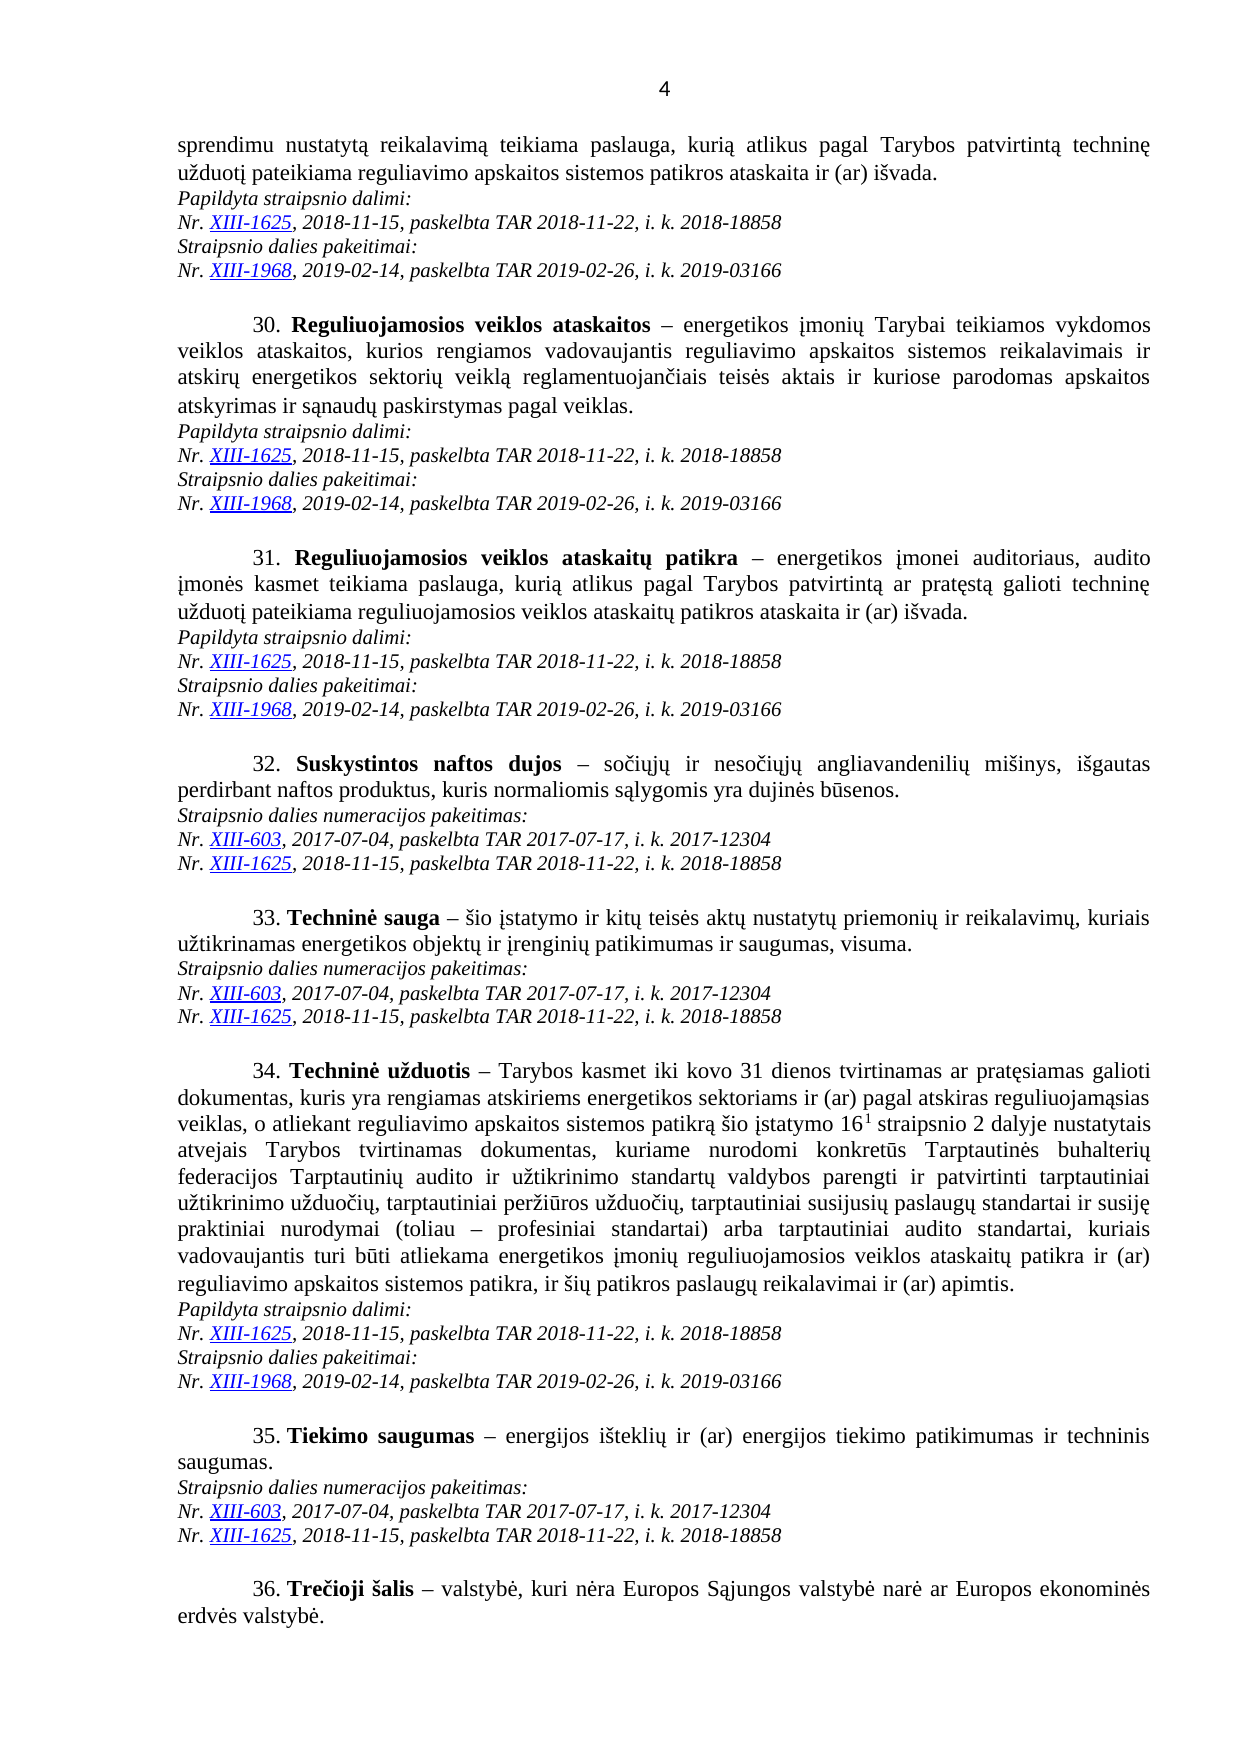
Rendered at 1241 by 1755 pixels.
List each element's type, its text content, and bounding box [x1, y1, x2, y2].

text Nr. XIII-603, 2017-07-04, paskelbta TAR 2017-07-17, i. k. 2017-12304 [177, 980, 1152, 1004]
text Nr. XIII-1968, 2019-02-14, paskelbta TAR 2019-02-26, i. k. 2019-03166 [177, 1369, 1152, 1393]
text Straipsnio dalies numeracijos pakeitimas: [177, 803, 1152, 827]
text 32. Suskystintos naftos dujos – sočiųjų ir nesočiųjų angliavandenilių mišinys, išgautas perdirbant naftos produktus, kuris normaliomis sąlygomis yra dujinės būsenos. [177, 750, 1152, 803]
text Straipsnio dalies pakeitimai: [177, 234, 1152, 258]
text Nr. XIII-1625, 2018-11-15, paskelbta TAR 2018-11-22, i. k. 2018-18858 [177, 851, 1152, 875]
text Nr. XIII-603, 2017-07-04, paskelbta TAR 2017-07-17, i. k. 2017-12304 [177, 1499, 1152, 1523]
text Nr. XIII-1968, 2019-02-14, paskelbta TAR 2019-02-26, i. k. 2019-03166 [177, 491, 1152, 515]
text 34. Techninė užduotis – Tarybos kasmet iki kovo 31 dienos tvirtinamas ar pratęsiamas galioti dokumentas, kuris yra rengiamas atskiriems energetikos sektoriams ir (ar) pagal atskiras reguliuojamąsias veiklas, o atliekant reguliavimo apskaitos sistemos patikrą šio įstatymo 161 straipsnio 2 dalyje nustatytais atvejais Tarybos tvirtinamas dokumentas, kuriame nurodomi konkretūs Tarptautinės buhalterių federacijos Tarptautinių audito ir užtikrinimo standartų valdybos parengti ir patvirtinti tarptautiniai užtikrinimo užduočių, tarptautiniai peržiūros užduočių, tarptautiniai susijusių paslaugų standartai ir susiję praktiniai nurodymai (toliau – profesiniai standartai) arba tarptautiniai audito standartai, kuriais vadovaujantis turi būti atliekama energetikos įmonių reguliuojamosios veiklos ataskaitų patikra ir (ar) reguliavimo apskaitos sistemos patikra, ir šių patikros paslaugų reikalavimai ir (ar) apimtis. [177, 1057, 1152, 1297]
text Straipsnio dalies pakeitimai: [177, 673, 1152, 697]
text Nr. XIII-1625, 2018-11-15, paskelbta TAR 2018-11-22, i. k. 2018-18858 [177, 1004, 1152, 1028]
text 31. Reguliuojamosios veiklos ataskaitų patikra – energetikos įmonei auditoriaus, audito įmonės kasmet teikiama paslauga, kurią atlikus pagal Tarybos patvirtintą ar pratęstą galioti techninę užduotį pateikiama reguliuojamosios veiklos ataskaitų patikros ataskaita ir (ar) išvada. [177, 543, 1152, 625]
text Papildyta straipsnio dalimi: [177, 1297, 1152, 1321]
text Straipsnio dalies pakeitimai: [177, 467, 1152, 491]
text 30. Reguliuojamosios veiklos ataskaitos – energetikos įmonių Tarybai teikiamos vykdomos veiklos ataskaitos, kurios rengiamos vadovaujantis reguliavimo apskaitos sistemos reikalavimais ir atskirų energetikos sektorių veiklą reglamentuojančiais teisės aktais ir kuriose parodomas apskaitos atskyrimas ir sąnaudų paskirstymas pagal veiklas. [177, 311, 1152, 418]
text Straipsnio dalies numeracijos pakeitimas: [177, 956, 1152, 980]
text Straipsnio dalies pakeitimai: [177, 1345, 1152, 1369]
text Nr. XIII-1625, 2018-11-15, paskelbta TAR 2018-11-22, i. k. 2018-18858 [177, 1523, 1152, 1547]
text Nr. XIII-1625, 2018-11-15, paskelbta TAR 2018-11-22, i. k. 2018-18858 [177, 210, 1152, 234]
text 36. Trečioji šalis – valstybė, kuri nėra Europos Sąjungos valstybė narė ar Europos ekonominės erdvės valstybė. [177, 1576, 1152, 1628]
text Nr. XIII-1968, 2019-02-14, paskelbta TAR 2019-02-26, i. k. 2019-03166 [177, 697, 1152, 721]
text sprendimu nustatytą reikalavimą teikiama paslauga, kurią atlikus pagal Tarybos patvirtintą techninę užduotį pateikiama reguliavimo apskaitos sistemos patikros ataskaita ir (ar) išvada. [177, 131, 1152, 186]
text Papildyta straipsnio dalimi: [177, 186, 1152, 210]
text Nr. XIII-1625, 2018-11-15, paskelbta TAR 2018-11-22, i. k. 2018-18858 [177, 649, 1152, 673]
text Nr. XIII-1968, 2019-02-14, paskelbta TAR 2019-02-26, i. k. 2019-03166 [177, 258, 1152, 282]
text Nr. XIII-1625, 2018-11-15, paskelbta TAR 2018-11-22, i. k. 2018-18858 [177, 443, 1152, 467]
text 33. Techninė sauga – šio įstatymo ir kitų teisės aktų nustatytų priemonių ir reikalavimų, kuriais užtikrinamas energetikos objektų ir įrenginių patikimumas ir saugumas, visuma. [177, 904, 1152, 956]
text Nr. XIII-1625, 2018-11-15, paskelbta TAR 2018-11-22, i. k. 2018-18858 [177, 1321, 1152, 1345]
text Nr. XIII-603, 2017-07-04, paskelbta TAR 2017-07-17, i. k. 2017-12304 [177, 827, 1152, 851]
text Papildyta straipsnio dalimi: [177, 418, 1152, 443]
text Straipsnio dalies numeracijos pakeitimas: [177, 1474, 1152, 1499]
text 35. Tiekimo saugumas – energijos išteklių ir (ar) energijos tiekimo patikimumas ir techninis saugumas. [177, 1422, 1152, 1474]
text Papildyta straipsnio dalimi: [177, 625, 1152, 649]
